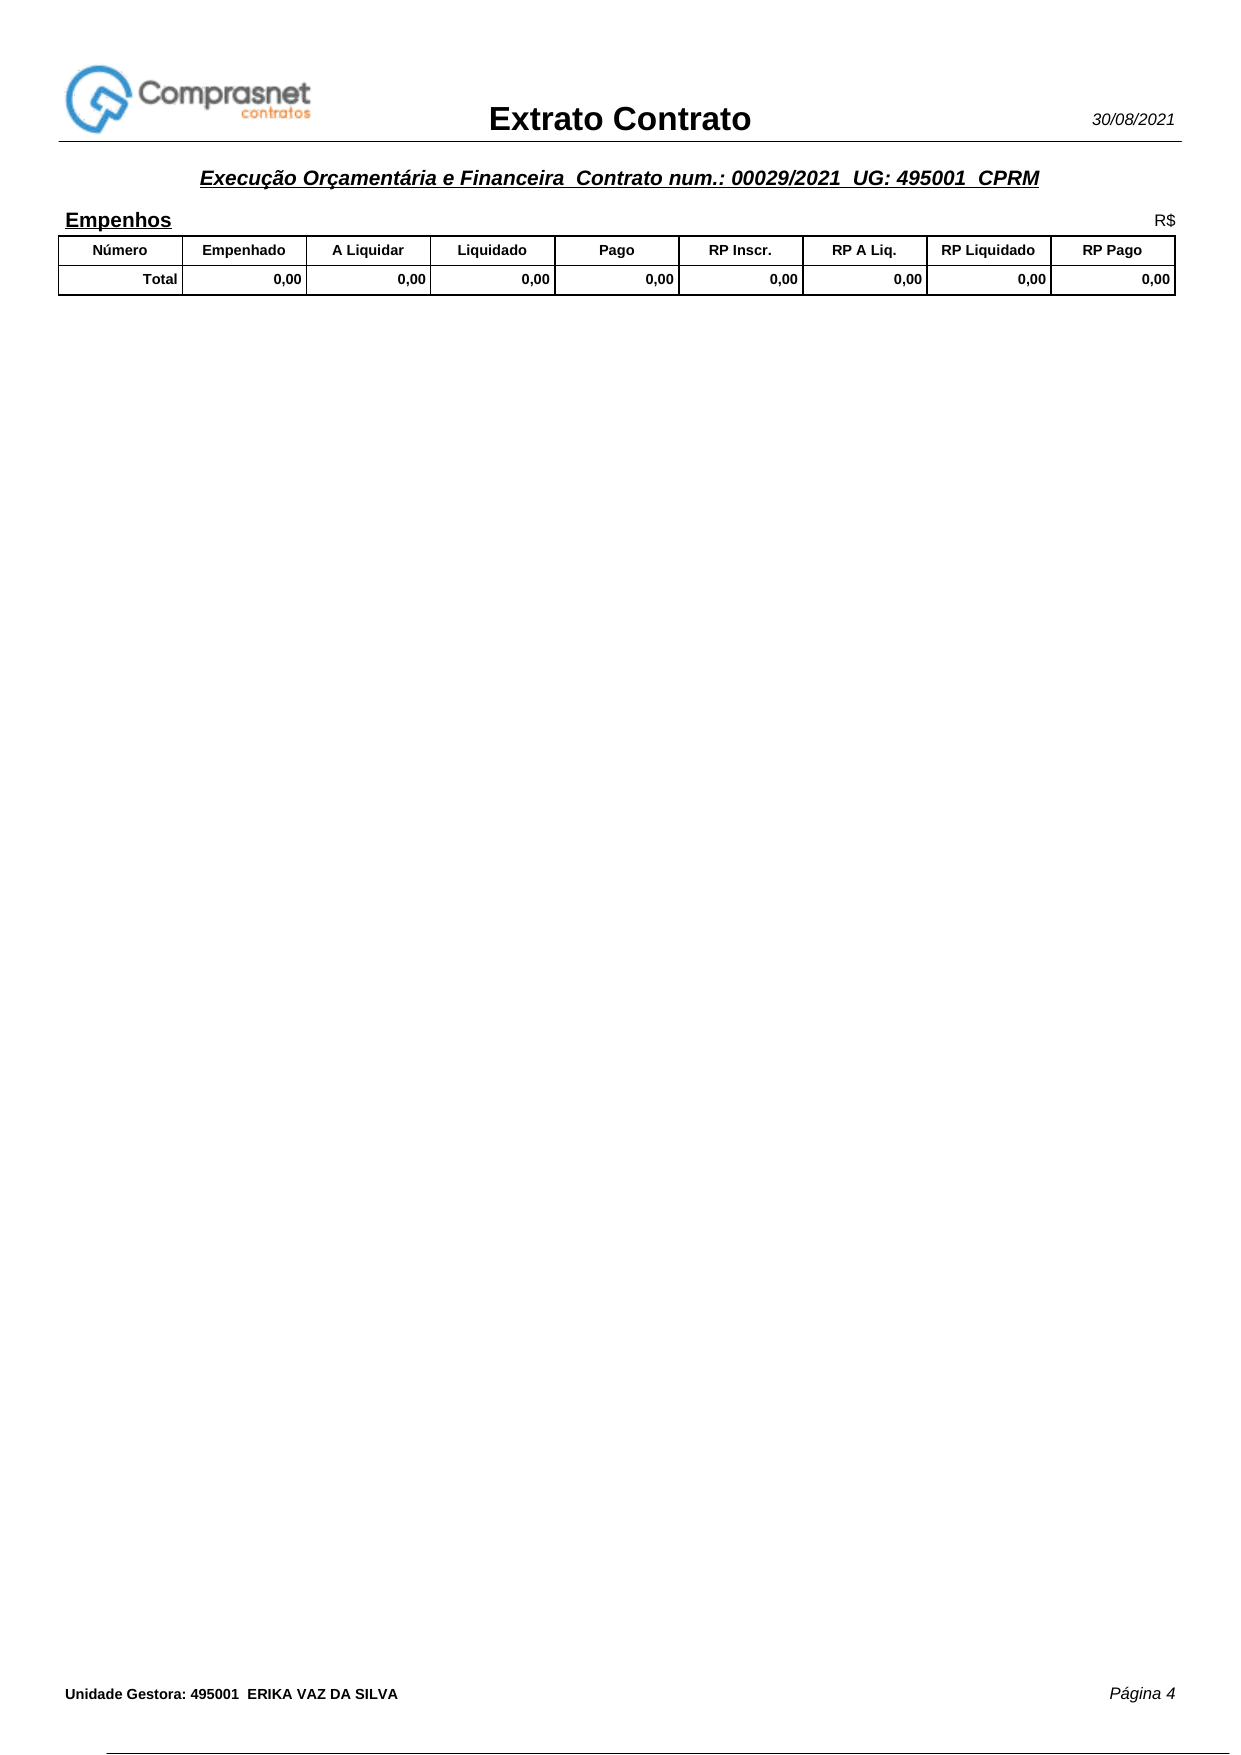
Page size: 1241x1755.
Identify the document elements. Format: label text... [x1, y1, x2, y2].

table_header A Liquidar [307, 237, 430, 264]
text Execução Orçamentária e Financeira ­ Contrato num.: 00029/2021 ­ UG: 495001 ­ CPRM [48, 166, 1193, 190]
subtitle Empenhos R$ [48, 207, 1193, 231]
table_cell 0,00 [804, 266, 926, 294]
table_header RP A Liq. [804, 237, 926, 264]
table_cell 0,00 [556, 266, 678, 294]
table_header Liquidado [431, 237, 554, 264]
table_cell Total [59, 266, 182, 294]
table_cell 0,00 [928, 266, 1050, 294]
table_header Pago [556, 237, 678, 264]
table_cell 0,00 [1052, 266, 1174, 294]
table_cell 0,00 [431, 266, 554, 294]
table_header Empenhado [183, 237, 306, 264]
table_cell 0,00 [307, 266, 430, 294]
table_header RP Inscr. [680, 237, 802, 264]
table_cell 0,00 [183, 266, 306, 294]
table_header RP Liquidado [928, 237, 1050, 264]
table_header Número [59, 237, 182, 264]
table_header RP Pago [1052, 237, 1174, 264]
table_cell 0,00 [680, 266, 802, 294]
